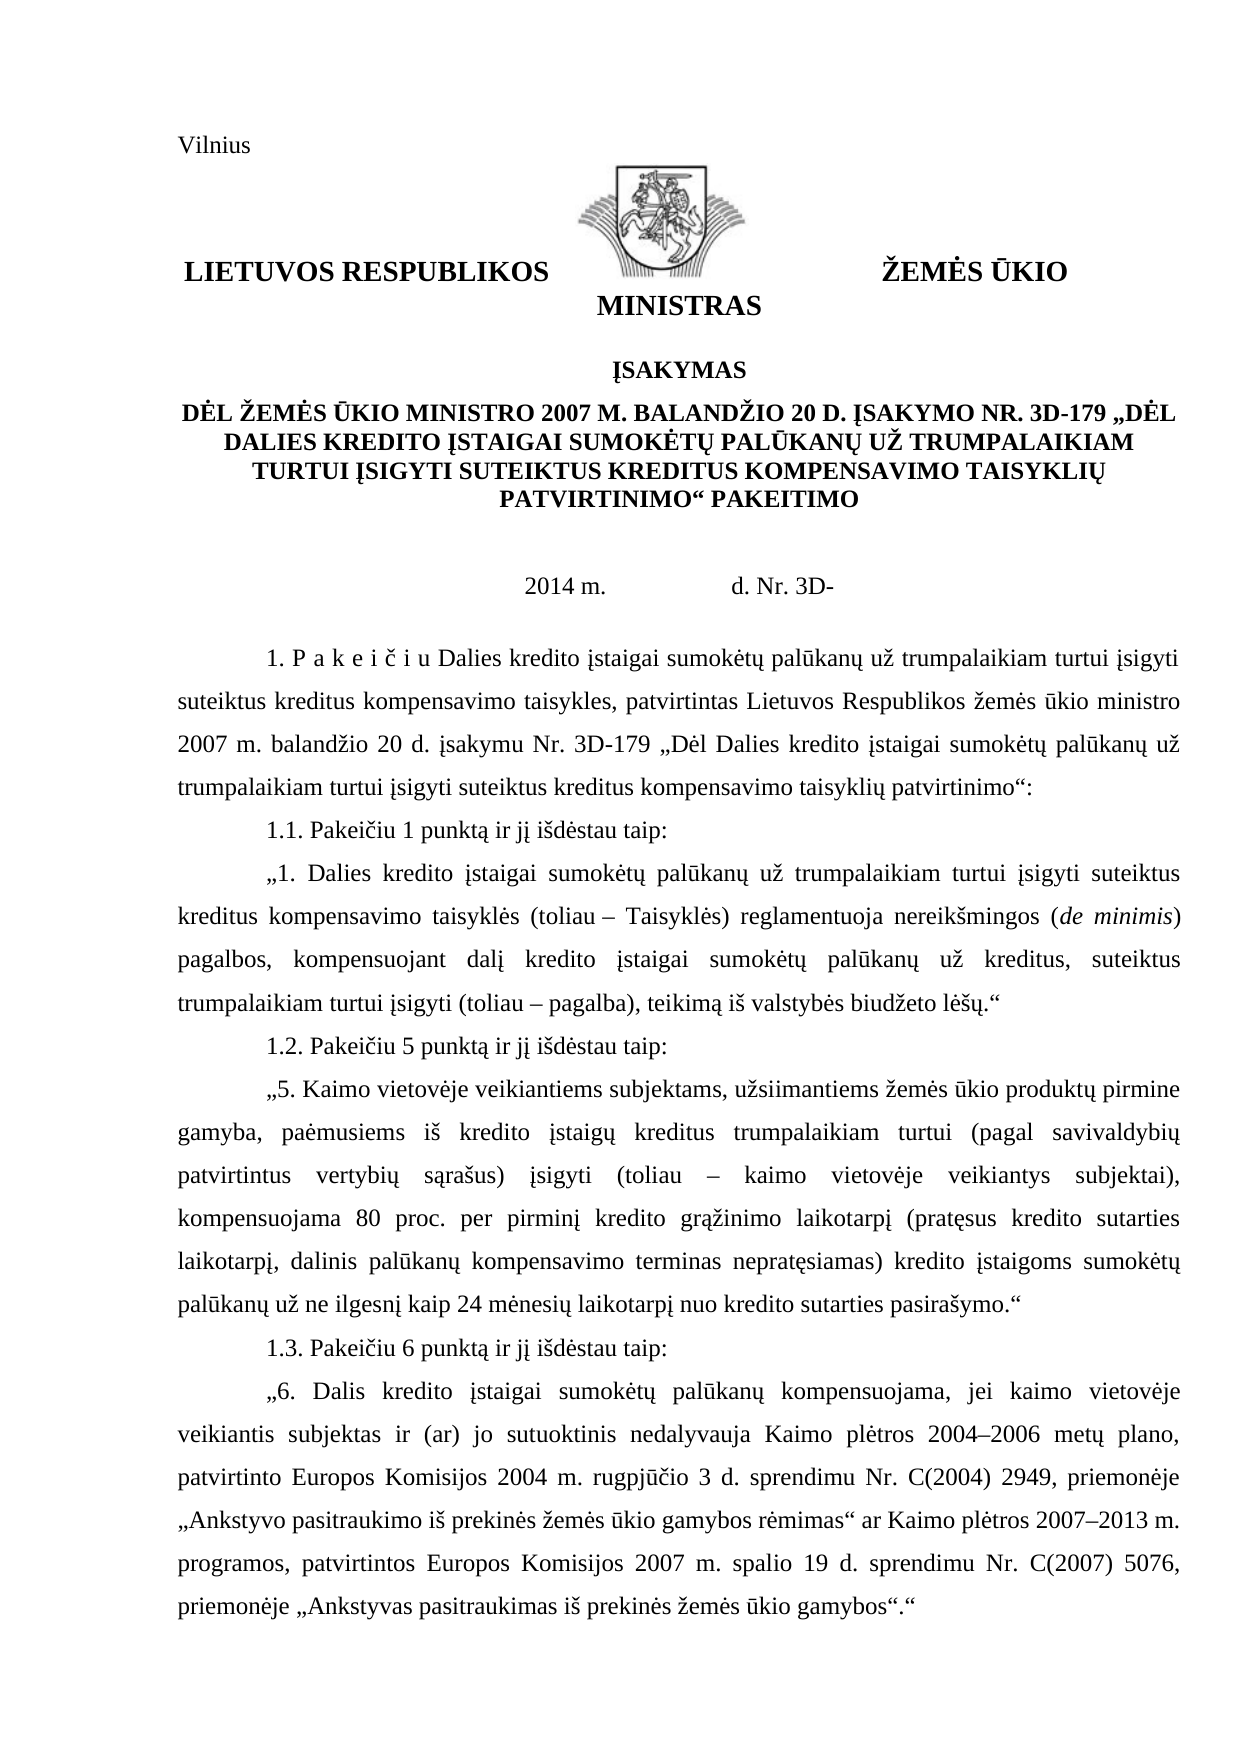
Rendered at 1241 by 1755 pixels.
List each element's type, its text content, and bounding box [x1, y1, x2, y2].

text DĖL ŽEMĖS ŪKIO MINISTRO 2007 M. BALANDŽIO 20 D. ĮSAKYMO NR. 3D-179 „DĖL DALIES KREDITO ĮSTAIGAI SUMOKĖTŲ PALŪKANŲ UŽ TRUMPALAIKIAM TURTUI ĮSIGYTI SUTEIKTUS KREDITUS KOMPENSAVIMO TAISYKLIŲ PATVIRTINIMO“ PAKEITIMO [177, 398, 1181, 513]
text 2014 m. d. Nr. 3D- [177, 571, 1181, 599]
text ĮSAKYMAS [177, 355, 1181, 384]
text Vilnius [177, 130, 251, 159]
text 1. P a k e i č i u Dalies kredito įstaigai sumokėtų palūkanų už trumpalaikiam turtui įsigyti suteiktus kreditus kompensavimo taisykles, patvirtintas Lietuvos Respublikos žemės ūkio ministro 2007 m. balandžio 20 d. įsakymu Nr. 3D-179 „Dėl Dalies kredito įstaigai sumokėtų palūkanų už trumpalaikiam turtui įsigyti suteiktus kreditus kompensavimo taisyklių patvirtinimo“: [177, 643, 1181, 801]
text „5. Kaimo vietovėje veikiantiems subjektams, užsiimantiems žemės ūkio produktų pirmine gamyba, paėmusiems iš kredito įstaigų kreditus trumpalaikiam turtui (pagal savivaldybių patvirtintus vertybių sąrašus) įsigyti (toliau – kaimo vietovėje veikiantys subjektai), kompensuojama 80 proc. per pirminį kredito grąžinimo laikotarpį (pratęsus kredito sutarties laikotarpį, dalinis palūkanų kompensavimo terminas nepratęsiamas) kredito įstaigoms sumokėtų palūkanų už ne ilgesnį kaip 24 mėnesių laikotarpį nuo kredito sutarties pasirašymo.“ [177, 1074, 1181, 1318]
text MINISTRAS [177, 288, 1181, 322]
text 1.3. Pakeičiu 6 punktą ir jį išdėstau taip: [177, 1333, 1181, 1361]
text „1. Dalies kredito įstaigai sumokėtų palūkanų už trumpalaikiam turtui įsigyti suteiktus kreditus kompensavimo taisyklės (toliau – Taisyklės) reglamentuoja nereikšmingos (de minimis) pagalbos, kompensuojant dalį kredito įstaigai sumokėtų palūkanų už kreditus, suteiktus trumpalaikiam turtui įsigyti (toliau – pagalba), teikimą iš valstybės biudžeto lėšų.“ [177, 858, 1181, 1016]
text 1.2. Pakeičiu 5 punktą ir jį išdėstau taip: [177, 1031, 1181, 1059]
text 1.1. Pakeičiu 1 punktą ir jį išdėstau taip: [266, 815, 1181, 844]
text „6. Dalis kredito įstaigai sumokėtų palūkanų kompensuojama, jei kaimo vietovėje veikiantis subjektas ir (ar) jo sutuoktinis nedalyvauja Kaimo plėtros 2004–2006 metų plano, patvirtinto Europos Komisijos 2004 m. rugpjūčio 3 d. sprendimu Nr. C(2004) 2949, priemonėje „Ankstyvo pasitraukimo iš prekinės žemės ūkio gamybos rėmimas“ ar Kaimo plėtros 2007–2013 m. programos, patvirtintos Europos Komisijos 2007 m. spalio 19 d. sprendimu Nr. C(2007) 5076, priemonėje „Ankstyvas pasitraukimas iš prekinės žemės ūkio gamybos“.“ [177, 1376, 1181, 1620]
text LIETUVOS RESPUBLIKOS ŽEMĖS ŪKIO [177, 254, 1181, 288]
